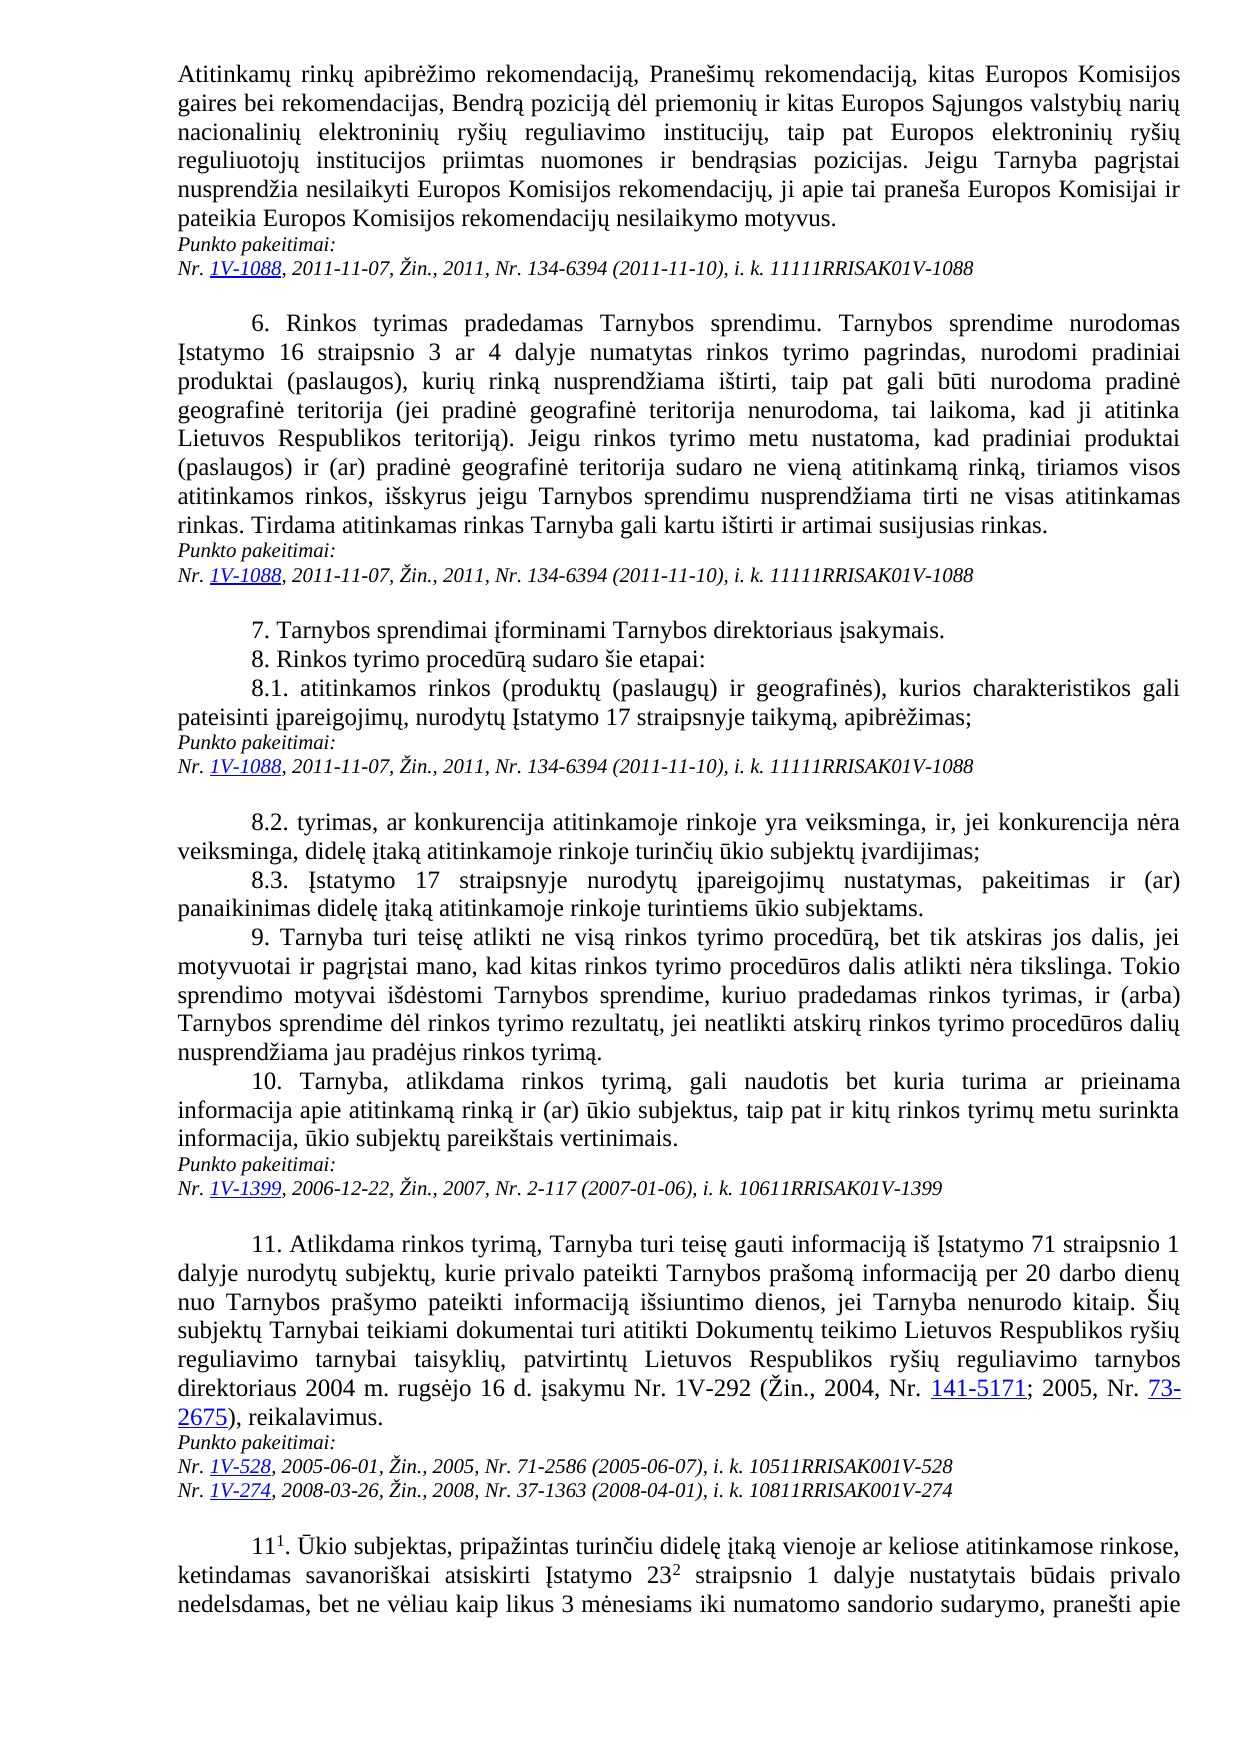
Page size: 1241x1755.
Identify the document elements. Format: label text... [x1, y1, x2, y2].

text 8.3. Įstatymo 17 straipsnyje nurodytų įpareigojimų nustatymas, pakeitimas ir (ar) panaikinimas didelę įtaką atitinkamoje rinkoje turintiems ūkio subjektams. [177, 865, 1181, 922]
text 8.2. tyrimas, ar konkurencija atitinkamoje rinkoje yra veiksminga, ir, jei konkurencija nėra veiksminga, didelę įtaką atitinkamoje rinkoje turinčių ūkio subjektų įvardijimas; [177, 807, 1181, 865]
text Atitinkamų rinkų apibrėžimo rekomendaciją, Pranešimų rekomendaciją, kitas Europos Komisijos gaires bei rekomendacijas, Bendrą poziciją dėl priemonių ir kitas Europos Sąjungos valstybių narių nacionalinių elektroninių ryšių reguliavimo institucijų, taip pat Europos elektroninių ryšių reguliuotojų institucijos priimtas nuomones ir bendrąsias pozicijas. Jeigu Tarnyba pagrįstai nusprendžia nesilaikyti Europos Komisijos rekomendacijų, ji apie tai praneša Europos Komisijai ir pateikia Europos Komisijos rekomendacijų nesilaikymo motyvus. [177, 59, 1181, 232]
text 8. Rinkos tyrimo procedūrą sudaro šie etapai: [177, 644, 1181, 673]
text Punkto pakeitimai: [177, 1430, 1181, 1454]
text Punkto pakeitimai: [177, 1152, 1181, 1176]
text 10. Tarnyba, atlikdama rinkos tyrimą, gali naudotis bet kuria turima ar prieinama informacija apie atitinkamą rinką ir (ar) ūkio subjektus, taip pat ir kitų rinkos tyrimų metu surinkta informacija, ūkio subjektų pareikštais vertinimais. [177, 1066, 1181, 1152]
text 6. Rinkos tyrimas pradedamas Tarnybos sprendimu. Tarnybos sprendime nurodomas Įstatymo 16 straipsnio 3 ar 4 dalyje numatytas rinkos tyrimo pagrindas, nurodomi pradiniai produktai (paslaugos), kurių rinką nusprendžiama ištirti, taip pat gali būti nurodoma pradinė geografinė teritorija (jei pradinė geografinė teritorija nenurodoma, tai laikoma, kad ji atitinka Lietuvos Respublikos teritoriją). Jeigu rinkos tyrimo metu nustatoma, kad pradiniai produktai (paslaugos) ir (ar) pradinė geografinė teritorija sudaro ne vieną atitinkamą rinką, tiriamos visos atitinkamos rinkos, išskyrus jeigu Tarnybos sprendimu nusprendžiama tirti ne visas atitinkamas rinkas. Tirdama atitinkamas rinkas Tarnyba gali kartu ištirti ir artimai susijusias rinkas. [177, 308, 1181, 538]
text Nr. 1V-1088, 2011-11-07, Žin., 2011, Nr. 134-6394 (2011-11-10), i. k. 11111RRISAK01V-1088 [177, 562, 1181, 587]
text 8.1. atitinkamos rinkos (produktų (paslaugų) ir geografinės), kurios charakteristikos gali pateisinti įpareigojimų, nurodytų Įstatymo 17 straipsnyje taikymą, apibrėžimas; [177, 673, 1181, 730]
text Punkto pakeitimai: [177, 538, 1181, 562]
text Punkto pakeitimai: [177, 730, 1181, 754]
text 7. Tarnybos sprendimai įforminami Tarnybos direktoriaus įsakymais. [177, 615, 1181, 644]
text Nr. 1V-1088, 2011-11-07, Žin., 2011, Nr. 134-6394 (2011-11-10), i. k. 11111RRISAK01V-1088 [177, 256, 1181, 280]
text Nr. 1V-528, 2005-06-01, Žin., 2005, Nr. 71-2586 (2005-06-07), i. k. 10511RRISAK001V-528 [177, 1454, 1181, 1478]
text Punkto pakeitimai: [177, 232, 1181, 256]
text 11. Atlikdama rinkos tyrimą, Tarnyba turi teisę gauti informaciją iš Įstatymo 71 straipsnio 1 dalyje nurodytų subjektų, kurie privalo pateikti Tarnybos prašomą informaciją per 20 darbo dienų nuo Tarnybos prašymo pateikti informaciją išsiuntimo dienos, jei Tarnyba nenurodo kitaip. Šių subjektų Tarnybai teikiami dokumentai turi atitikti Dokumentų teikimo Lietuvos Respublikos ryšių reguliavimo tarnybai taisyklių, patvirtintų Lietuvos Respublikos ryšių reguliavimo tarnybos direktoriaus 2004 m. rugsėjo 16 d. įsakymu Nr. 1V-292 (Žin., 2004, Nr. 141-5171; 2005, Nr. 73-2675), reikalavimus. [177, 1229, 1181, 1430]
text Nr. 1V-1088, 2011-11-07, Žin., 2011, Nr. 134-6394 (2011-11-10), i. k. 11111RRISAK01V-1088 [177, 754, 1181, 778]
text 9. Tarnyba turi teisę atlikti ne visą rinkos tyrimo procedūrą, bet tik atskiras jos dalis, jei motyvuotai ir pagrįstai mano, kad kitas rinkos tyrimo procedūros dalis atlikti nėra tikslinga. Tokio sprendimo motyvai išdėstomi Tarnybos sprendime, kuriuo pradedamas rinkos tyrimas, ir (arba) Tarnybos sprendime dėl rinkos tyrimo rezultatų, jei neatlikti atskirų rinkos tyrimo procedūros dalių nusprendžiama jau pradėjus rinkos tyrimą. [177, 922, 1181, 1066]
text 111. Ūkio subjektas, pripažintas turinčiu didelę įtaką vienoje ar keliose atitinkamose rinkose, ketindamas savanoriškai atsiskirti Įstatymo 232 straipsnio 1 dalyje nustatytais būdais privalo nedelsdamas, bet ne vėliau kaip likus 3 mėnesiams iki numatomo sandorio sudarymo, pranešti apie [177, 1531, 1181, 1617]
text Nr. 1V-1399, 2006-12-22, Žin., 2007, Nr. 2-117 (2007-01-06), i. k. 10611RRISAK01V-1399 [177, 1176, 1181, 1200]
text Nr. 1V-274, 2008-03-26, Žin., 2008, Nr. 37-1363 (2008-04-01), i. k. 10811RRISAK001V-274 [177, 1478, 1181, 1502]
